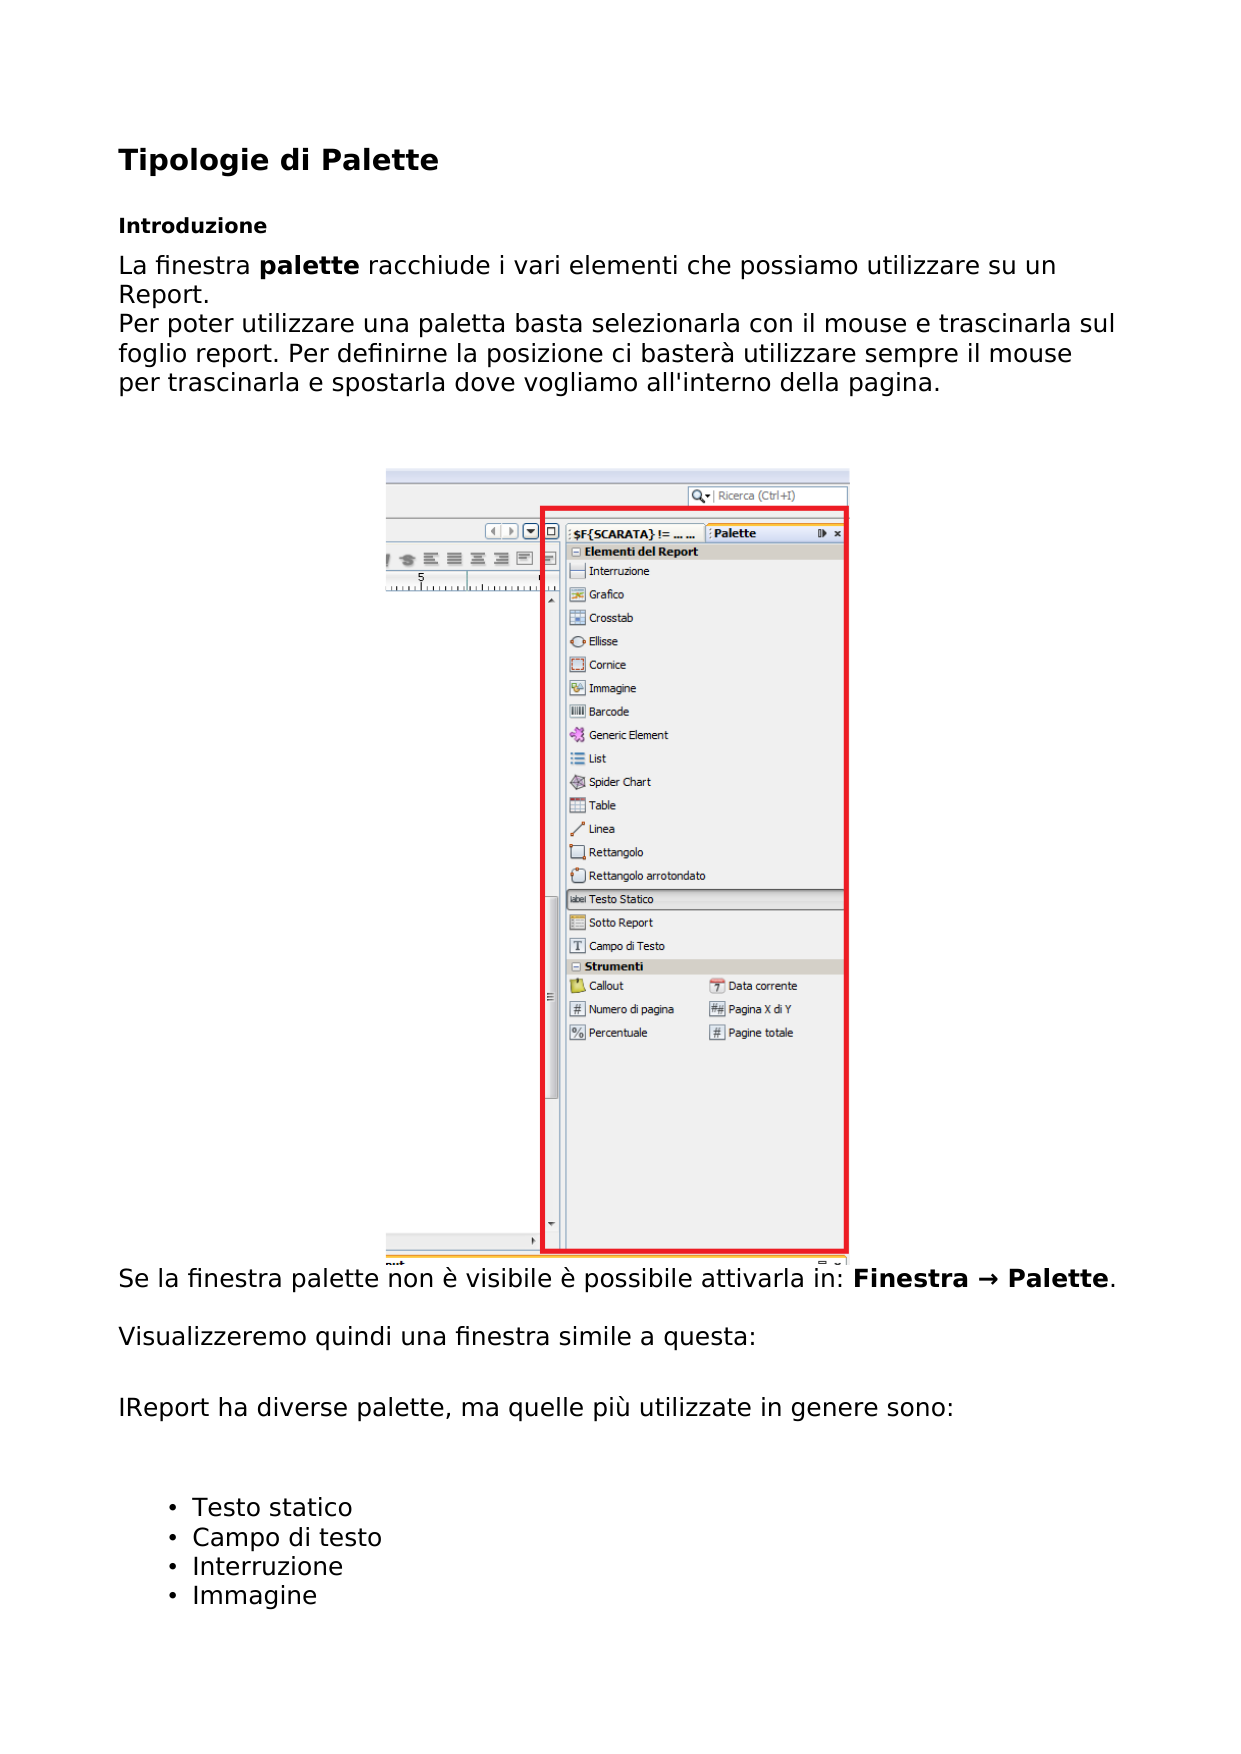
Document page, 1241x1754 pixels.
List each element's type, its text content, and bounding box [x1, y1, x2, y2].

subtitle Tipologie di Palette [118, 143, 1122, 177]
list Immagine [177, 1581, 1122, 1610]
picture [385, 468, 855, 1265]
text IReport ha diverse palette, ma quelle più utilizzate in genere sono: [118, 1393, 1122, 1452]
subtitle Introduzione [118, 214, 1122, 239]
list Campo di testo [177, 1523, 1122, 1552]
list Testo statico [177, 1494, 1122, 1523]
text La finestra palette racchiude i vari elementi che possiamo utilizzare su un Report. Per poter utilizzare una paletta basta selezionarla con il mouse e trascinarla sul foglio report. Per definirne la posizione ci basterà utilizzare sempre il mouse per trascinarla e spostarla dove vogliamo all'interno della pagina. [118, 251, 1122, 456]
text Se la finestra palette non è visibile è possibile attivarla in: Finestra → Palette. Visualizzeremo quindi una finestra simile a questa: [118, 468, 1122, 1381]
list Interruzione [177, 1552, 1122, 1581]
